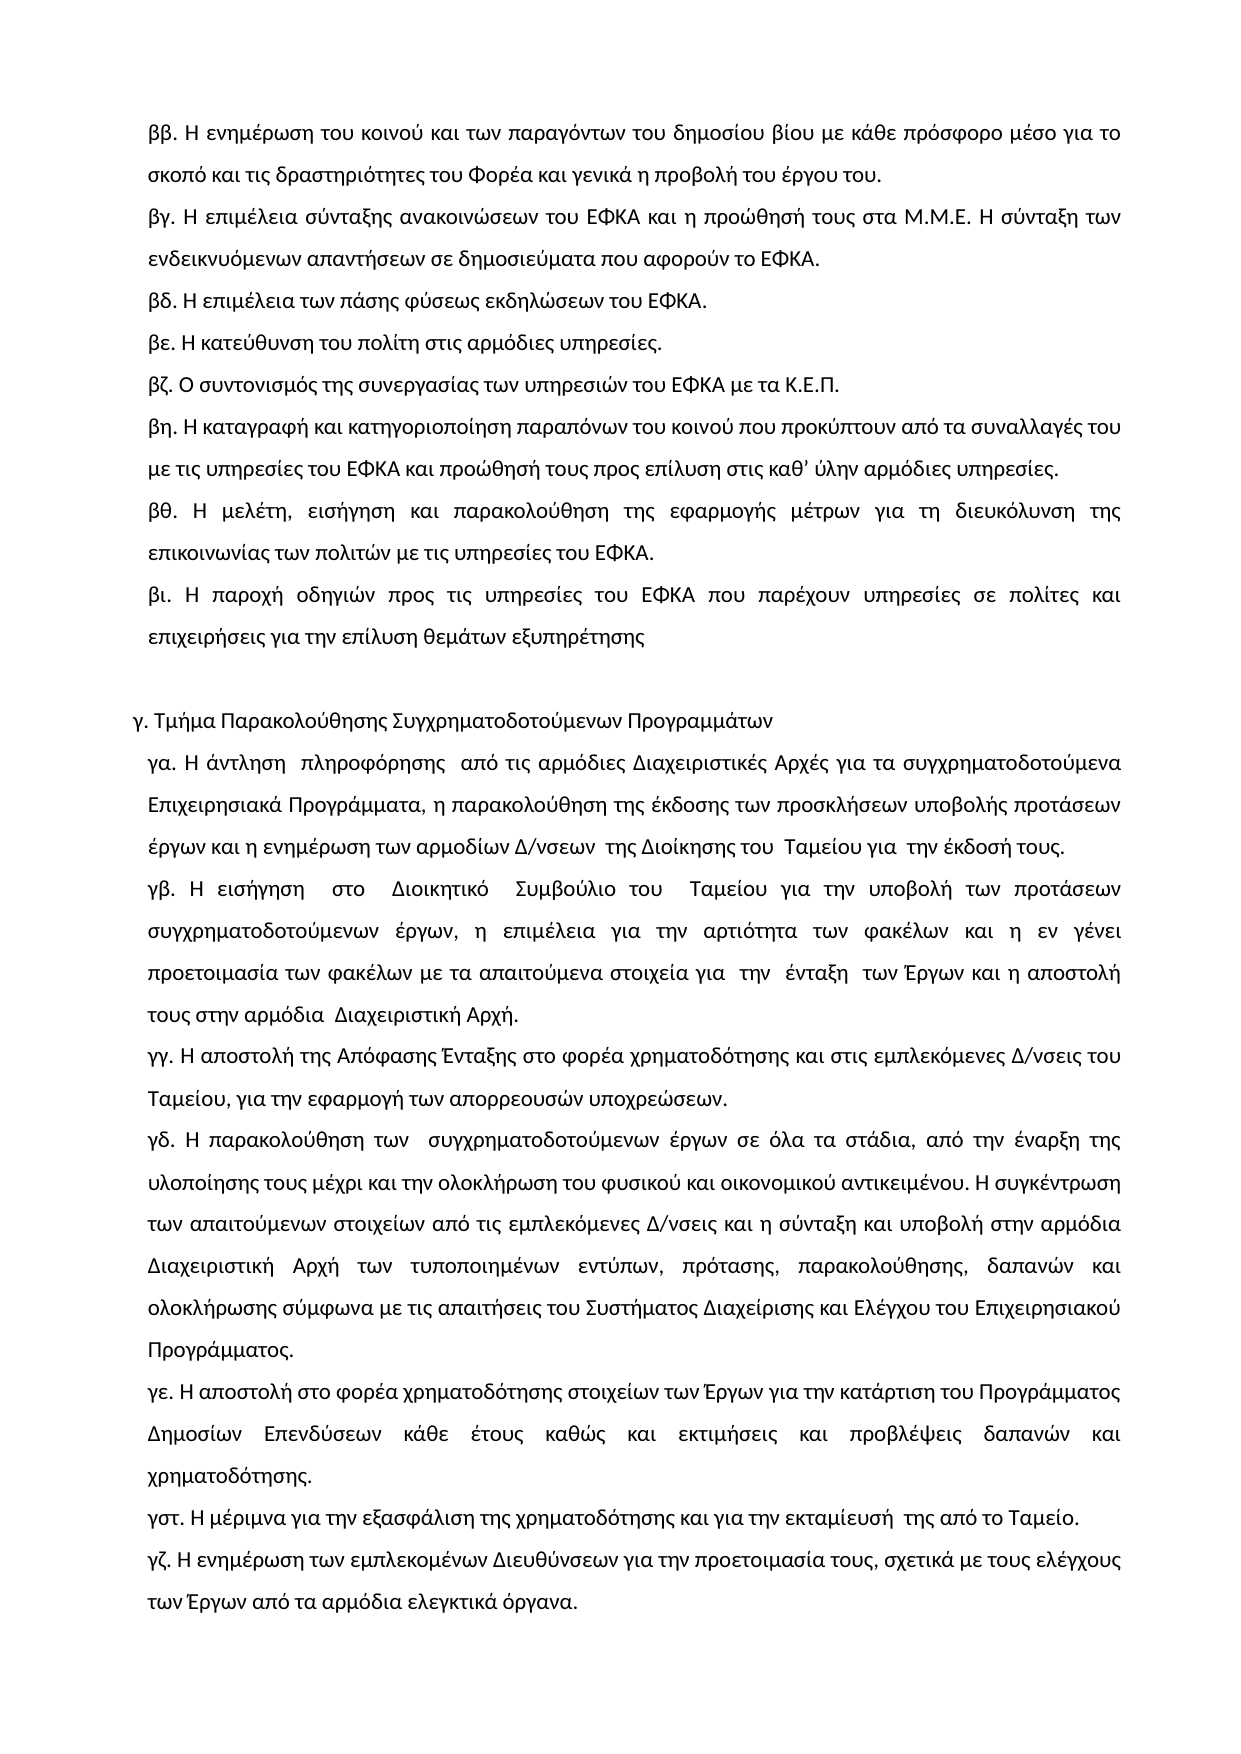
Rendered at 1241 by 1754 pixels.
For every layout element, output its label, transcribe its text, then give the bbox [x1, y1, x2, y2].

text γα. Η άντληση πληροφόρησης από τις αρμόδιες Διαχειριστικές Αρχές για τα συγχρηματοδοτούμενα Επιχειρησιακά Προγράμματα, η παρακολούθηση της έκδοσης των προσκλήσεων υποβολής προτάσεων έργων και η ενημέρωση των αρμοδίων Δ/νσεων της Διοίκησης του Ταμείου για την έκδοσή τους. [148, 748, 1122, 860]
text βι. Η παροχή οδηγιών προς τις υπηρεσίες του ΕΦΚΑ που παρέχουν υπηρεσίες σε πολίτες και επιχειρήσεις για την επίλυση θεμάτων εξυπηρέτησης [148, 580, 1122, 650]
text γζ. Η ενημέρωση των εμπλεκομένων Διευθύνσεων για την προετοιμασία τους, σχετικά με τους ελέγχους των Έργων από τα αρμόδια ελεγκτικά όργανα. [148, 1545, 1122, 1615]
text βζ. Ο συντονισμός της συνεργασίας των υπηρεσιών του ΕΦΚΑ με τα Κ.Ε.Π. [148, 370, 1122, 398]
text γδ. Η παρακολούθηση των συγχρηματοδοτούμενων έργων σε όλα τα στάδια, από την έναρξη της υλοποίησης τους μέχρι και την ολοκλήρωση του φυσικού και οικονομικού αντικειμένου. Η συγκέντρωση των απαιτούμενων στοιχείων από τις εμπλεκόμενες Δ/νσεις και η σύνταξη και υποβολή στην αρμόδια Διαχειριστική Αρχή των τυποποιημένων εντύπων, πρότασης, παρακολούθησης, δαπανών και ολοκλήρωσης σύμφωνα με τις απαιτήσεις του Συστήματος Διαχείρισης και Ελέγχου του Επιχειρησιακού Προγράμματος. [148, 1126, 1122, 1363]
text γ. Τμήμα Παρακολούθησης Συγχρηματοδοτούμενων Προγραμμάτων [133, 706, 1122, 734]
text γβ. Η εισήγηση στο Διοικητικό Συμβούλιο του Ταμείου για την υποβολή των προτάσεων συγχρηματοδοτούμενων έργων, η επιμέλεια για την αρτιότητα των φακέλων και η εν γένει προετοιμασία των φακέλων με τα απαιτούμενα στοιχεία για την ένταξη των Έργων και η αποστολή τους στην αρμόδια Διαχειριστική Αρχή. [148, 874, 1122, 1028]
text γστ. Η μέριμνα για την εξασφάλιση της χρηματοδότησης και για την εκταμίευσή της από το Ταμείο. [148, 1503, 1122, 1531]
text βη. Η καταγραφή και κατηγοριοποίηση παραπόνων του κοινού που προκύπτουν από τα συναλλαγές του με τις υπηρεσίες του ΕΦΚΑ και προώθησή τους προς επίλυση στις καθ’ ύλην αρμόδιες υπηρεσίες. [148, 412, 1122, 482]
text βθ. Η μελέτη, εισήγηση και παρακολούθηση της εφαρμογής μέτρων για τη διευκόλυνση της επικοινωνίας των πολιτών με τις υπηρεσίες του ΕΦΚΑ. [148, 496, 1122, 566]
text γε. Η αποστολή στο φορέα χρηματοδότησης στοιχείων των Έργων για την κατάρτιση του Προγράμματος Δημοσίων Επενδύσεων κάθε έτους καθώς και εκτιμήσεις και προβλέψεις δαπανών και χρηματοδότησης. [148, 1377, 1122, 1489]
text ββ. Η ενημέρωση του κοινού και των παραγόντων του δημοσίου βίου με κάθε πρόσφορο μέσο για το σκοπό και τις δραστηριότητες του Φορέα και γενικά η προβολή του έργου του. [148, 118, 1122, 188]
text βγ. Η επιμέλεια σύνταξης ανακοινώσεων του ΕΦΚΑ και η προώθησή τους στα Μ.Μ.Ε. Η σύνταξη των ενδεικνυόμενων απαντήσεων σε δημοσιεύματα που αφορούν το ΕΦΚΑ. [148, 202, 1122, 272]
text γγ. Η αποστολή της Απόφασης Ένταξης στο φορέα χρηματοδότησης και στις εμπλεκόμενες Δ/νσεις του Ταμείου, για την εφαρμογή των απορρεουσών υποχρεώσεων. [148, 1042, 1122, 1112]
text βε. Η κατεύθυνση του πολίτη στις αρμόδιες υπηρεσίες. [148, 328, 1122, 356]
text βδ. Η επιμέλεια των πάσης φύσεως εκδηλώσεων του ΕΦΚΑ. [148, 286, 1122, 314]
